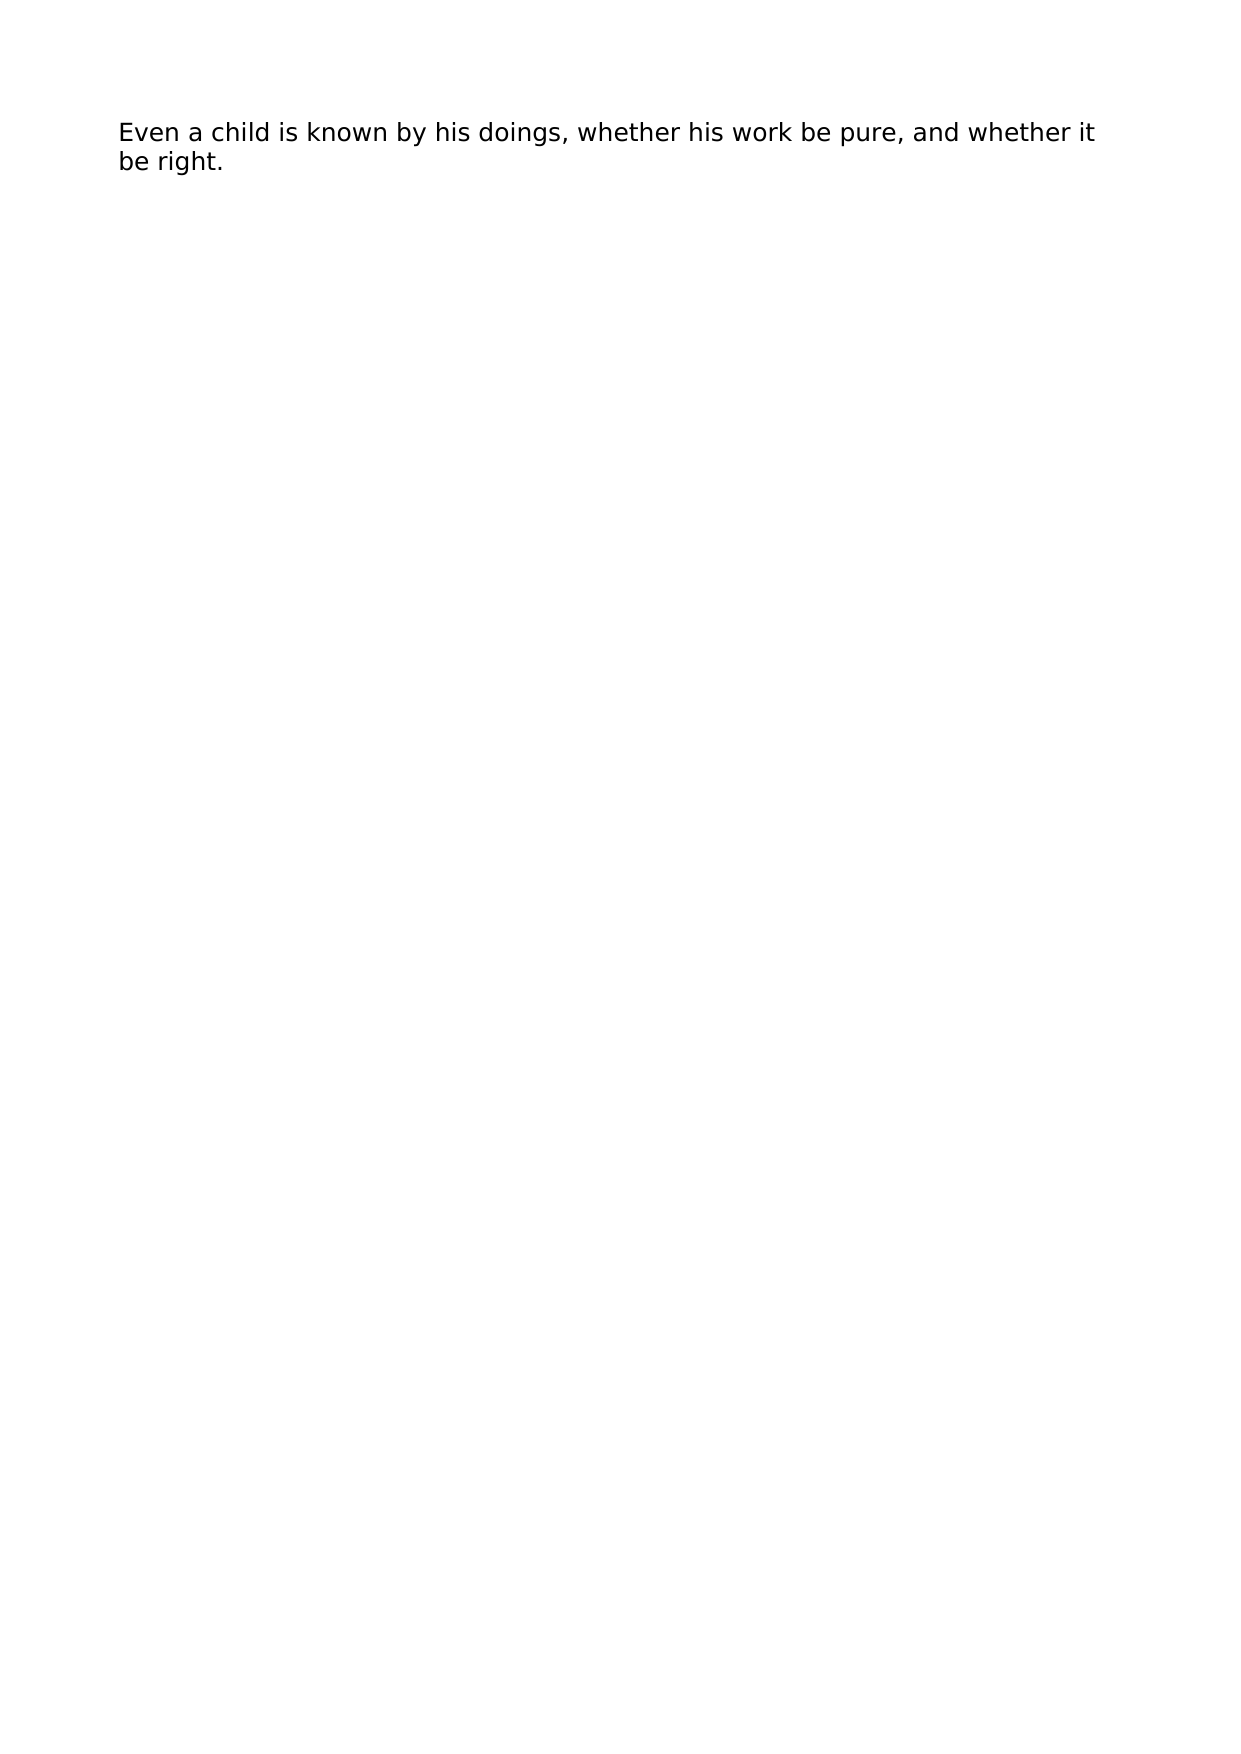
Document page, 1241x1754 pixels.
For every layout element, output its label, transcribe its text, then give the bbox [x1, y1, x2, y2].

text Even a child is known by his doings, whether his work be pure, and whether it be right. [118, 118, 1122, 176]
